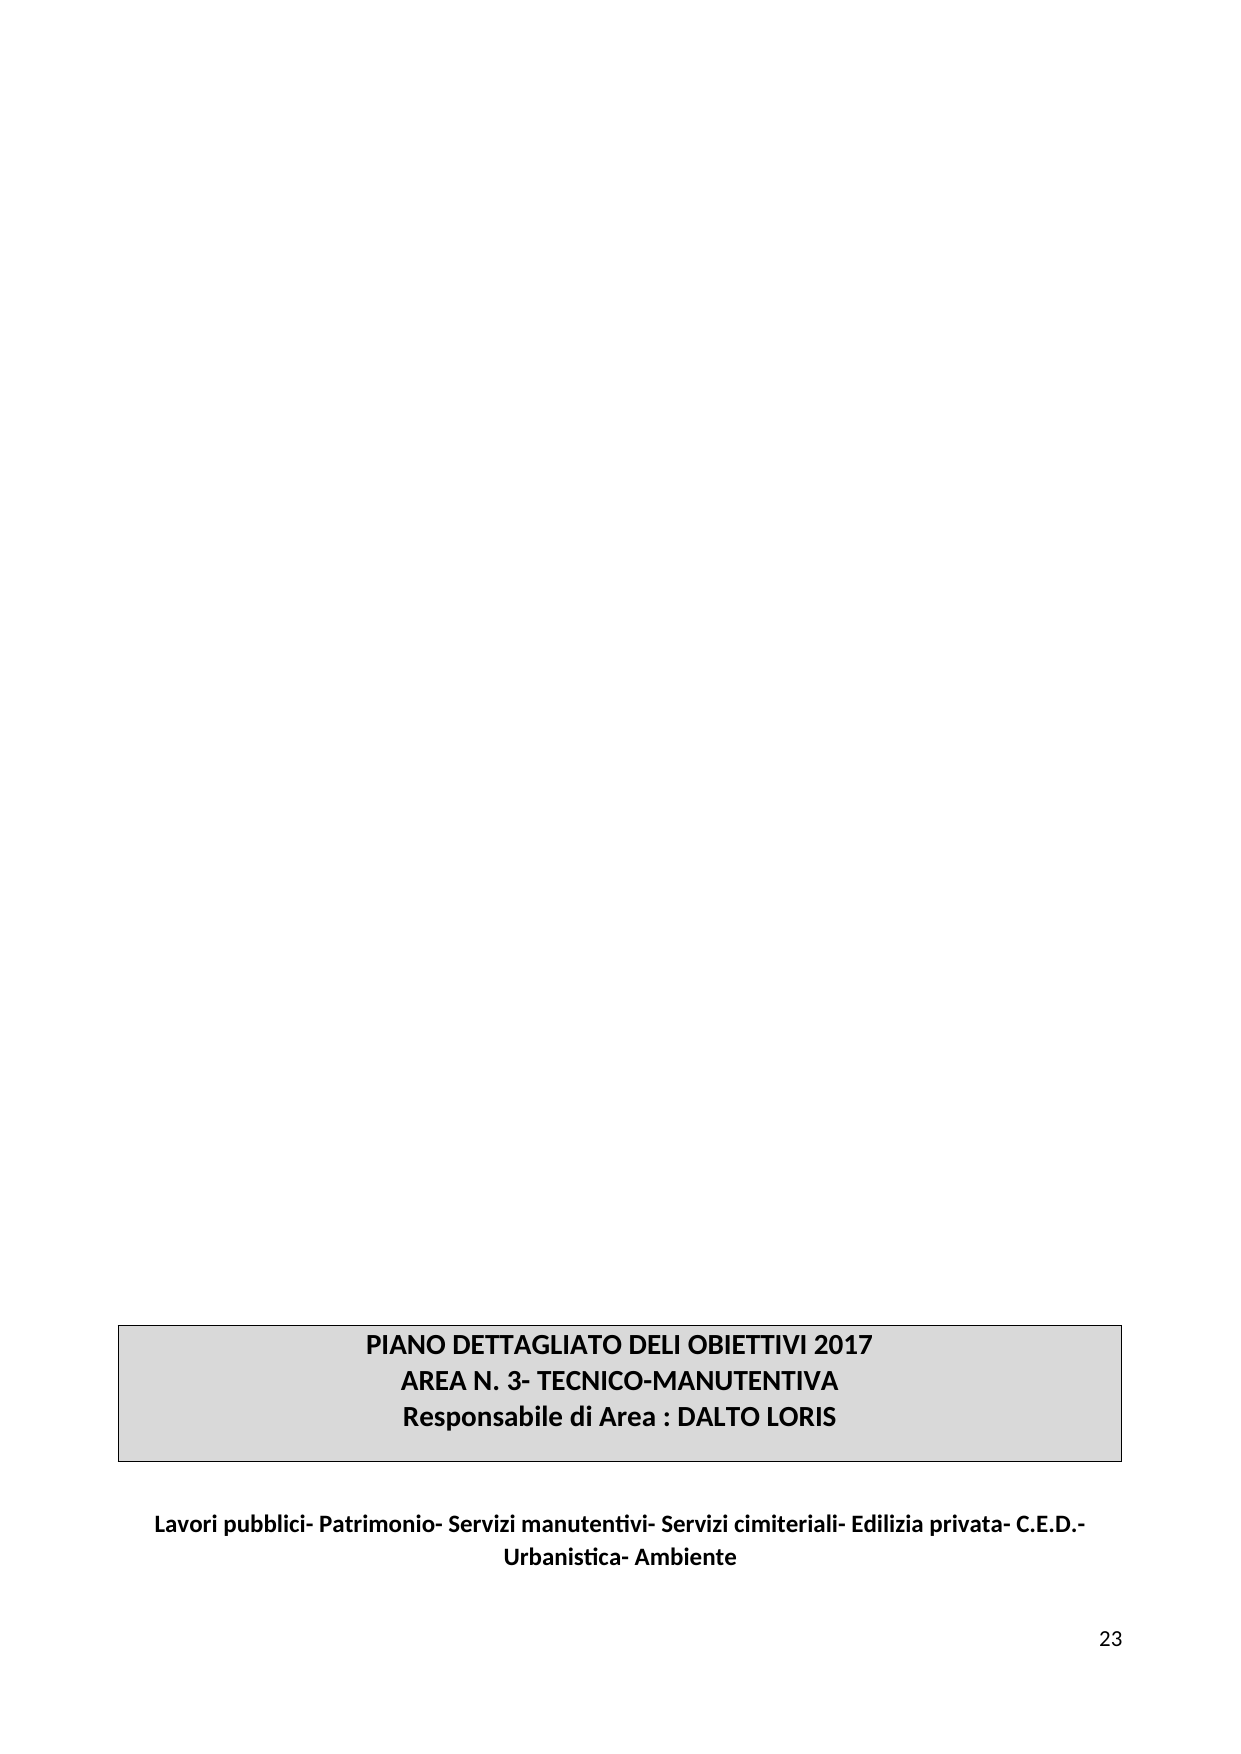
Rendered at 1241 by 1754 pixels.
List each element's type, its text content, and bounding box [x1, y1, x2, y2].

table_header PIANO DETTAGLIATO DELI OBIETTIVI 2017 AREA N. 3- TECNICO-MANUTENTIVA Responsabile di Area : DALTO LORIS [119, 1326, 1121, 1461]
text Lavori pubblici- Patrimonio- Servizi manutentivi- Servizi cimiteriali- Edilizia privata- C.E.D.-Urbanistica- Ambiente [118, 1509, 1122, 1571]
